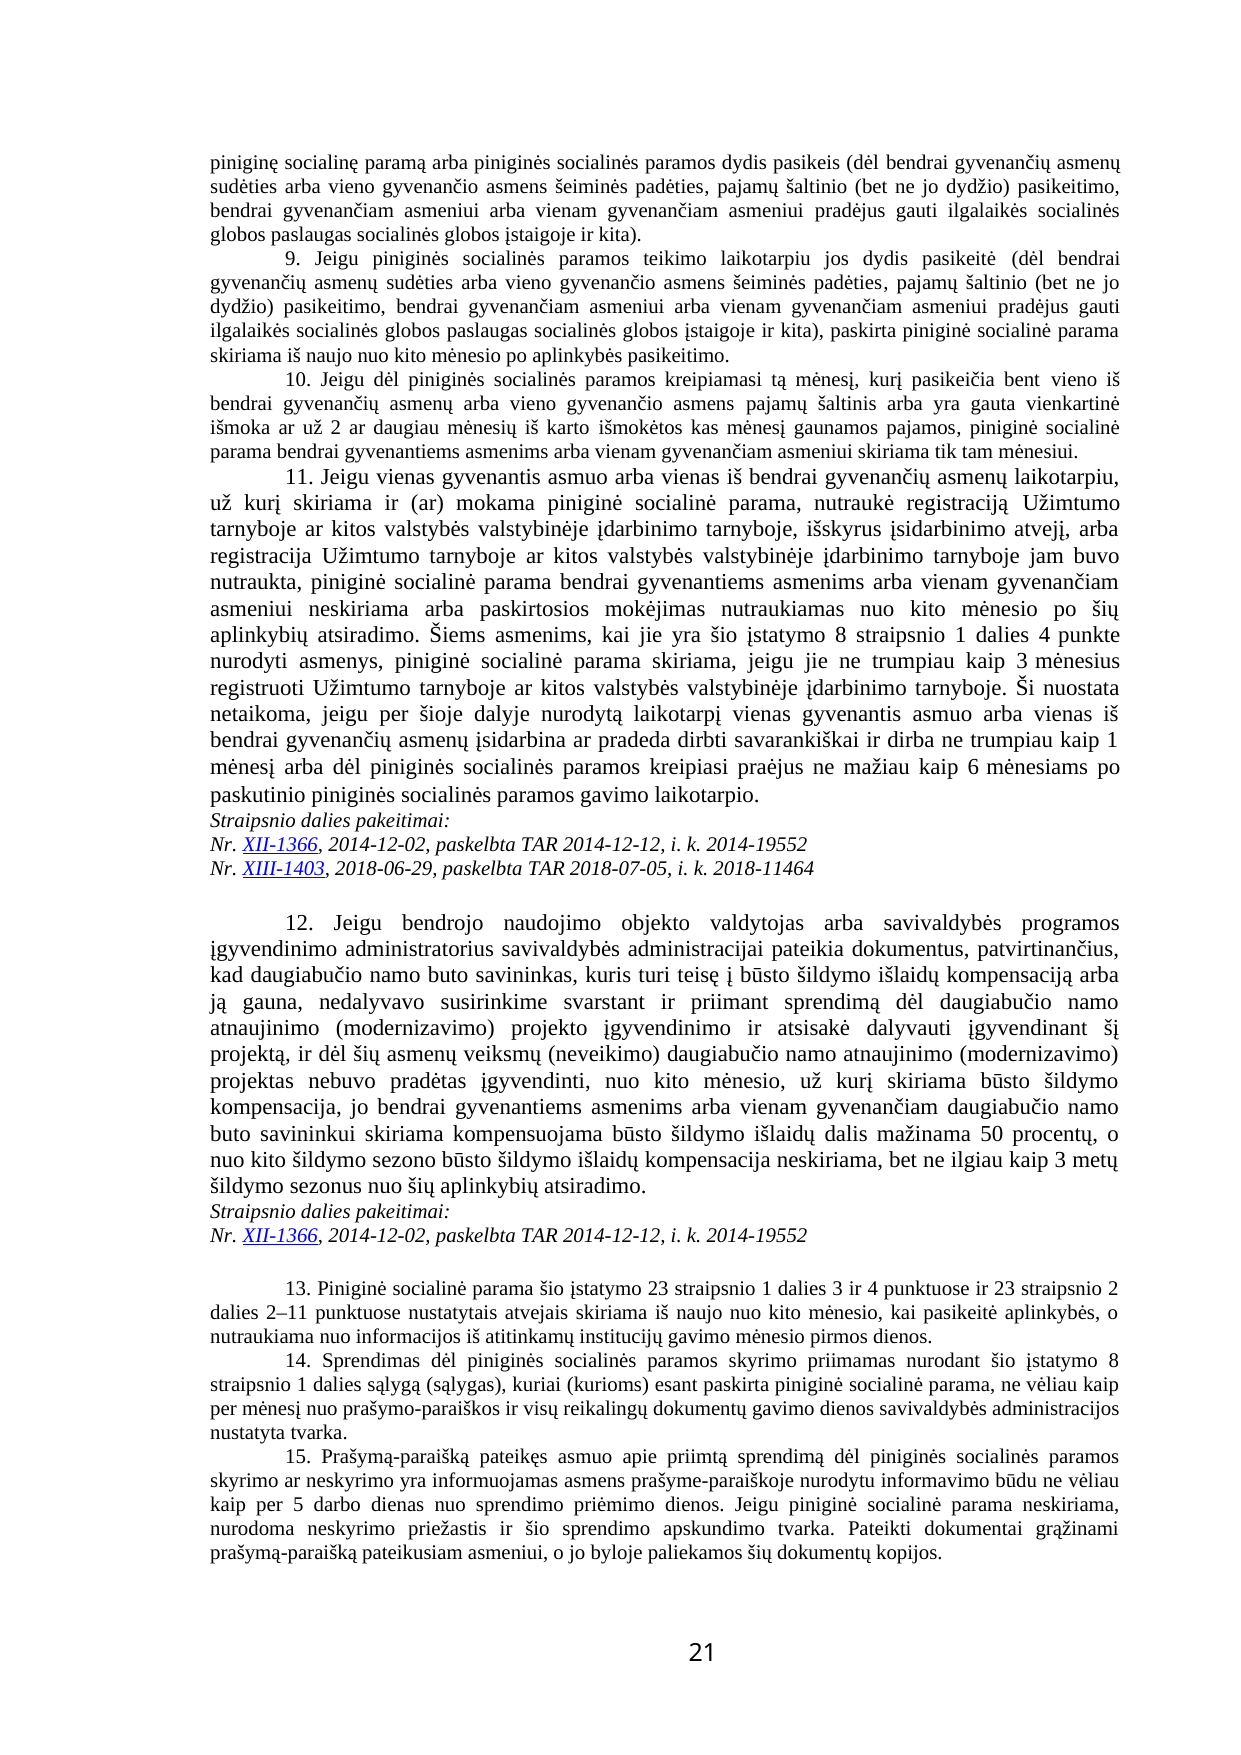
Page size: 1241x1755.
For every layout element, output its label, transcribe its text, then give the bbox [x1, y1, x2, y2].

text piniginę socialinę paramą arba piniginės socialinės paramos dydis pasikeis (dėl bendrai gyvenančių asmenų sudėties arba vieno gyvenančio asmens šeiminės padėties, pajamų šaltinio (bet ne jo dydžio) pasikeitimo, bendrai gyvenančiam asmeniui arba vienam gyvenančiam asmeniui pradėjus gauti ilgalaikės socialinės globos paslaugas socialinės globos įstaigoje ir kita). [210, 150, 1120, 246]
text 11. Jeigu vienas gyvenantis asmuo arba vienas iš bendrai gyvenančių asmenų laikotarpiu, už kurį skiriama ir (ar) mokama piniginė socialinė parama, nutraukė registraciją Užimtumo tarnyboje ar kitos valstybės valstybinėje įdarbinimo tarnyboje, išskyrus įsidarbinimo atvejį, arba registracija Užimtumo tarnyboje ar kitos valstybės valstybinėje įdarbinimo tarnyboje jam buvo nutraukta, piniginė socialinė parama bendrai gyvenantiems asmenims arba vienam gyvenančiam asmeniui neskiriama arba paskirtosios mokėjimas nutraukiamas nuo kito mėnesio po šių aplinkybių atsiradimo. Šiems asmenims, kai jie yra šio įstatymo 8 straipsnio 1 dalies 4 punkte nurodyti asmenys, piniginė socialinė parama skiriama, jeigu jie ne trumpiau kaip 3 mėnesius registruoti Užimtumo tarnyboje ar kitos valstybės valstybinėje įdarbinimo tarnyboje. Ši nuostata netaikoma, jeigu per šioje dalyje nurodytą laikotarpį vienas gyvenantis asmuo arba vienas iš bendrai gyvenančių asmenų įsidarbina ar pradeda dirbti savarankiškai ir dirba ne trumpiau kaip 1 mėnesį arba dėl piniginės socialinės paramos kreipiasi praėjus ne mažiau kaip 6 mėnesiams po paskutinio piniginės socialinės paramos gavimo laikotarpio. [210, 463, 1120, 808]
text Straipsnio dalies pakeitimai: [210, 808, 1120, 832]
text 9. Jeigu piniginės socialinės paramos teikimo laikotarpiu jos dydis pasikeitė (dėl bendrai gyvenančių asmenų sudėties arba vieno gyvenančio asmens šeiminės padėties, pajamų šaltinio (bet ne jo dydžio) pasikeitimo, bendrai gyvenančiam asmeniui arba vienam gyvenančiam asmeniui pradėjus gauti ilgalaikės socialinės globos paslaugas socialinės globos įstaigoje ir kita), paskirta piniginė socialinė parama skiriama iš naujo nuo kito mėnesio po aplinkybės pasikeitimo. [210, 246, 1120, 367]
text Nr. XII-1366, 2014-12-02, paskelbta TAR 2014-12-12, i. k. 2014-19552 [210, 832, 1120, 856]
text Nr. XIII-1403, 2018-06-29, paskelbta TAR 2018-07-05, i. k. 2018-11464 [210, 856, 1120, 880]
text 14. Sprendimas dėl piniginės socialinės paramos skyrimo priimamas nurodant šio įstatymo 8 straipsnio 1 dalies sąlygą (sąlygas), kuriai (kurioms) esant paskirta piniginė socialinė parama, ne vėliau kaip per mėnesį nuo prašymo-paraiškos ir visų reikalingų dokumentų gavimo dienos savivaldybės administracijos nustatyta tvarka. [210, 1348, 1120, 1444]
text 15. Prašymą-paraišką pateikęs asmuo apie priimtą sprendimą dėl piniginės socialinės paramos skyrimo ar neskyrimo yra informuojamas asmens prašyme-paraiškoje nurodytu informavimo būdu ne vėliau kaip per 5 darbo dienas nuo sprendimo priėmimo dienos. Jeigu piniginė socialinė parama neskiriama, nurodoma neskyrimo priežastis ir šio sprendimo apskundimo tvarka. Pateikti dokumentai grąžinami prašymą-paraišką pateikusiam asmeniui, o jo byloje paliekamos šių dokumentų kopijos. [210, 1444, 1120, 1564]
text 13. Piniginė socialinė parama šio įstatymo 23 straipsnio 1 dalies 3 ir 4 punktuose ir 23 straipsnio 2 dalies 2–11 punktuose nustatytais atvejais skiriama iš naujo nuo kito mėnesio, kai pasikeitė aplinkybės, o nutraukiama nuo informacijos iš atitinkamų institucijų gavimo mėnesio pirmos dienos. [210, 1276, 1120, 1348]
text Nr. XII-1366, 2014-12-02, paskelbta TAR 2014-12-12, i. k. 2014-19552 [210, 1223, 1120, 1247]
text 12. Jeigu bendrojo naudojimo objekto valdytojas arba savivaldybės programos įgyvendinimo administratorius savivaldybės administracijai pateikia dokumentus, patvirtinančius, kad daugiabučio namo buto savininkas, kuris turi teisę į būsto šildymo išlaidų kompensaciją arba ją gauna, nedalyvavo susirinkime svarstant ir priimant sprendimą dėl daugiabučio namo atnaujinimo (modernizavimo) projekto įgyvendinimo ir atsisakė dalyvauti įgyvendinant šį projektą, ir dėl šių asmenų veiksmų (neveikimo) daugiabučio namo atnaujinimo (modernizavimo) projektas nebuvo pradėtas įgyvendinti, nuo kito mėnesio, už kurį skiriama būsto šildymo kompensacija, jo bendrai gyvenantiems asmenims arba vienam gyvenančiam daugiabučio namo buto savininkui skiriama kompensuojama būsto šildymo išlaidų dalis mažinama 50 procentų, o nuo kito šildymo sezono būsto šildymo išlaidų kompensacija neskiriama, bet ne ilgiau kaip 3 metų šildymo sezonus nuo šių aplinkybių atsiradimo. [210, 909, 1120, 1199]
text Straipsnio dalies pakeitimai: [210, 1199, 1120, 1223]
text 10. Jeigu dėl piniginės socialinės paramos kreipiamasi tą mėnesį, kurį pasikeičia bent vieno iš bendrai gyvenančių asmenų arba vieno gyvenančio asmens pajamų šaltinis arba yra gauta vienkartinė išmoka ar už 2 ar daugiau mėnesių iš karto išmokėtos kas mėnesį gaunamos pajamos, piniginė socialinė parama bendrai gyvenantiems asmenims arba vienam gyvenančiam asmeniui skiriama tik tam mėnesiui. [210, 367, 1120, 463]
